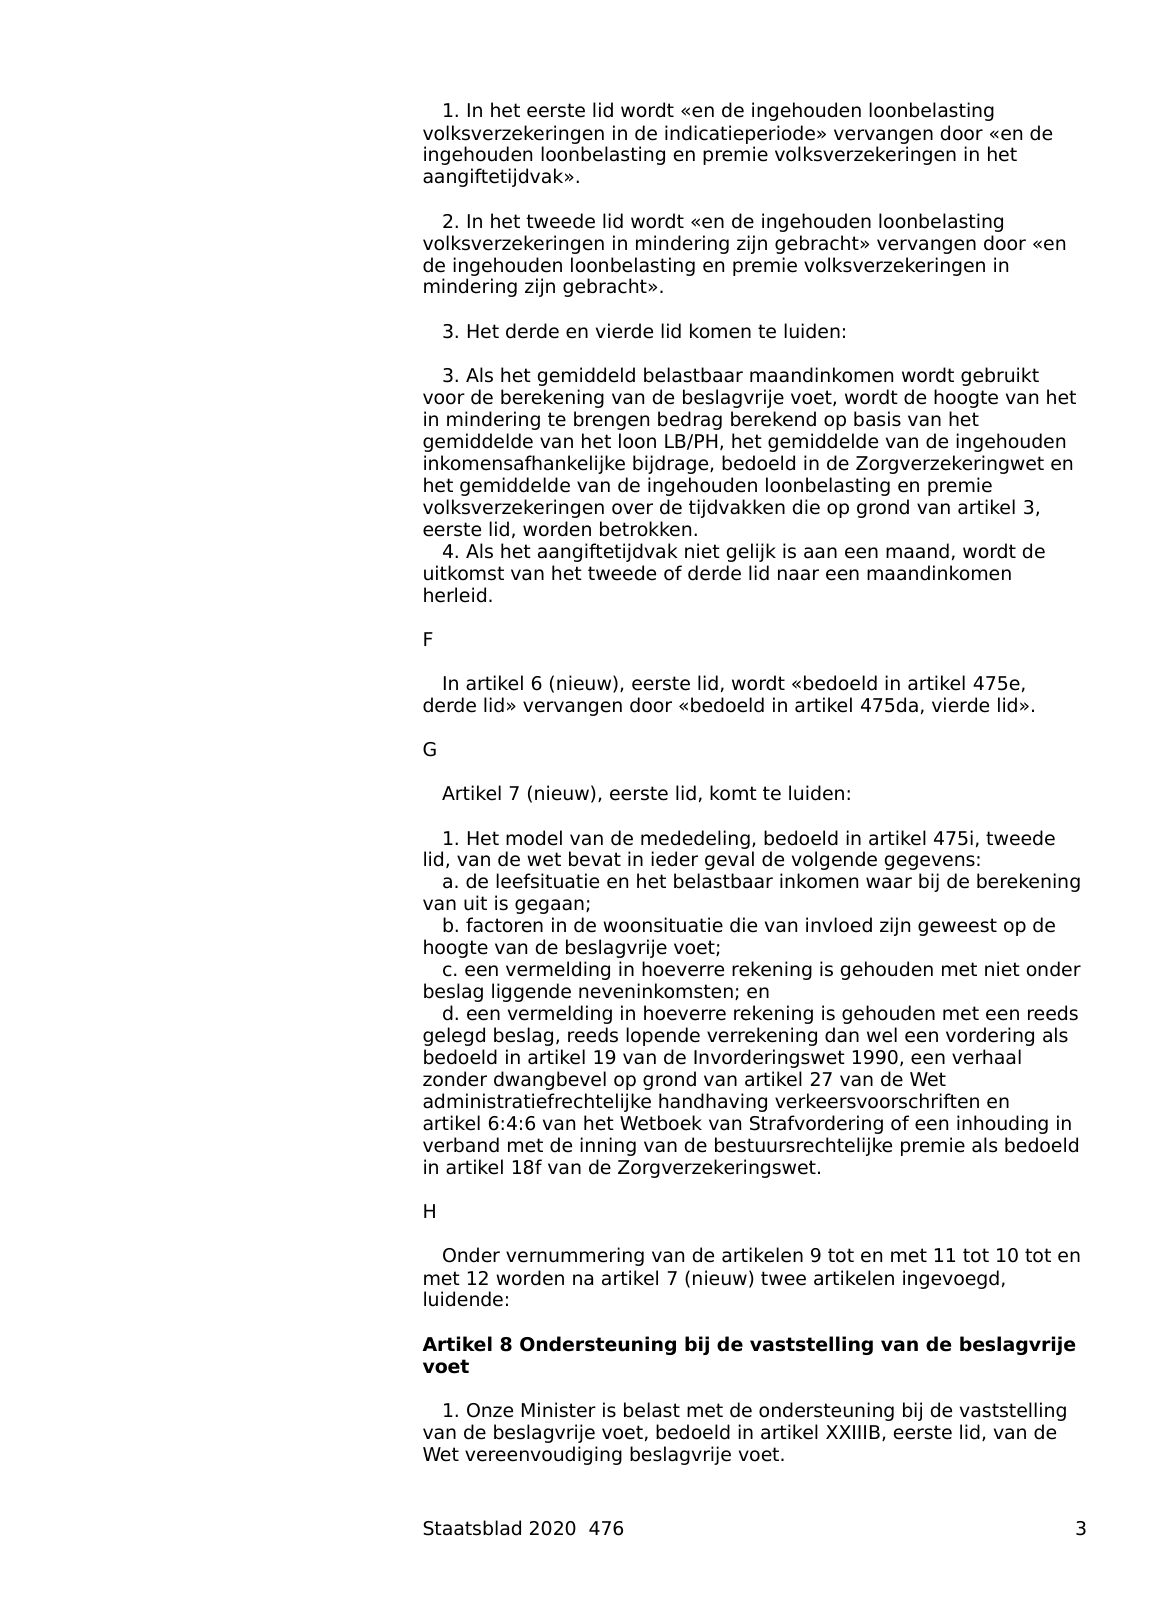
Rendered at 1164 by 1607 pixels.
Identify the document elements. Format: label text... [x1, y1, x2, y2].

subtitle Artikel 8 Ondersteuning bij de vaststelling van de beslagvrije voet [422, 1333, 1087, 1377]
text Artikel 7 (nieuw), eerste lid, komt te luiden: [422, 783, 1087, 805]
text 1. In het eerste lid wordt «en de ingehouden loonbelasting volksverzekeringen in de indicatieperiode» vervangen door «en de ingehouden loonbelasting en premie volksverzekeringen in het aangiftetijdvak». [422, 100, 1087, 188]
text c. een vermelding in hoeverre rekening is gehouden met niet onder beslag liggende neveninkomsten; en [422, 959, 1087, 1003]
text b. factoren in de woonsituatie die van invloed zijn geweest op de hoogte van de beslagvrije voet; [422, 915, 1087, 959]
text G [422, 739, 1087, 761]
text 2. In het tweede lid wordt «en de ingehouden loonbelasting volksverzekeringen in mindering zijn gebracht» vervangen door «en de ingehouden loonbelasting en premie volksverzekeringen in mindering zijn gebracht». [422, 211, 1087, 298]
text d. een vermelding in hoeverre rekening is gehouden met een reeds gelegd beslag, reeds lopende verrekening dan wel een vordering als bedoeld in artikel 19 van de Invorderingswet 1990, een verhaal zonder dwangbevel op grond van artikel 27 van de Wet administratiefrechtelijke handhaving verkeersvoorschriften en artikel 6:4:6 van het Wetboek van Strafvordering of een inhouding in verband met de inning van de bestuursrechtelijke premie als bedoeld in artikel 18f van de Zorgverzekeringswet. [422, 1003, 1087, 1179]
text H [422, 1201, 1087, 1223]
text 3. Het derde en vierde lid komen te luiden: [422, 321, 1087, 343]
text 1. Onze Minister is belast met de ondersteuning bij de vaststelling van de beslagvrije voet, bedoeld in artikel XXIIIB, eerste lid, van de Wet vereenvoudiging beslagvrije voet. [422, 1400, 1087, 1466]
text F [422, 629, 1087, 651]
text 4. Als het aangiftetijdvak niet gelijk is aan een maand, wordt de uitkomst van het tweede of derde lid naar een maandinkomen herleid. [422, 541, 1087, 607]
text 1. Het model van de mededeling, bedoeld in artikel 475i, tweede lid, van de wet bevat in ieder geval de volgende gegevens: [422, 827, 1087, 871]
text 3. Als het gemiddeld belastbaar maandinkomen wordt gebruikt voor de berekening van de beslagvrije voet, wordt de hoogte van het in mindering te brengen bedrag berekend op basis van het gemiddelde van het loon LB/PH, het gemiddelde van de ingehouden inkomensafhankelijke bijdrage, bedoeld in de Zorgverzekeringwet en het gemiddelde van de ingehouden loonbelasting en premie volksverzekeringen over de tijdvakken die op grond van artikel 3, eerste lid, worden betrokken. [422, 365, 1087, 541]
text a. de leefsituatie en het belastbaar inkomen waar bij de berekening van uit is gegaan; [422, 871, 1087, 915]
text In artikel 6 (nieuw), eerste lid, wordt «bedoeld in artikel 475e, derde lid» vervangen door «bedoeld in artikel 475da, vierde lid». [422, 673, 1087, 717]
text Onder vernummering van de artikelen 9 tot en met 11 tot 10 tot en met 12 worden na artikel 7 (nieuw) twee artikelen ingevoegd, luidende: [422, 1245, 1087, 1311]
